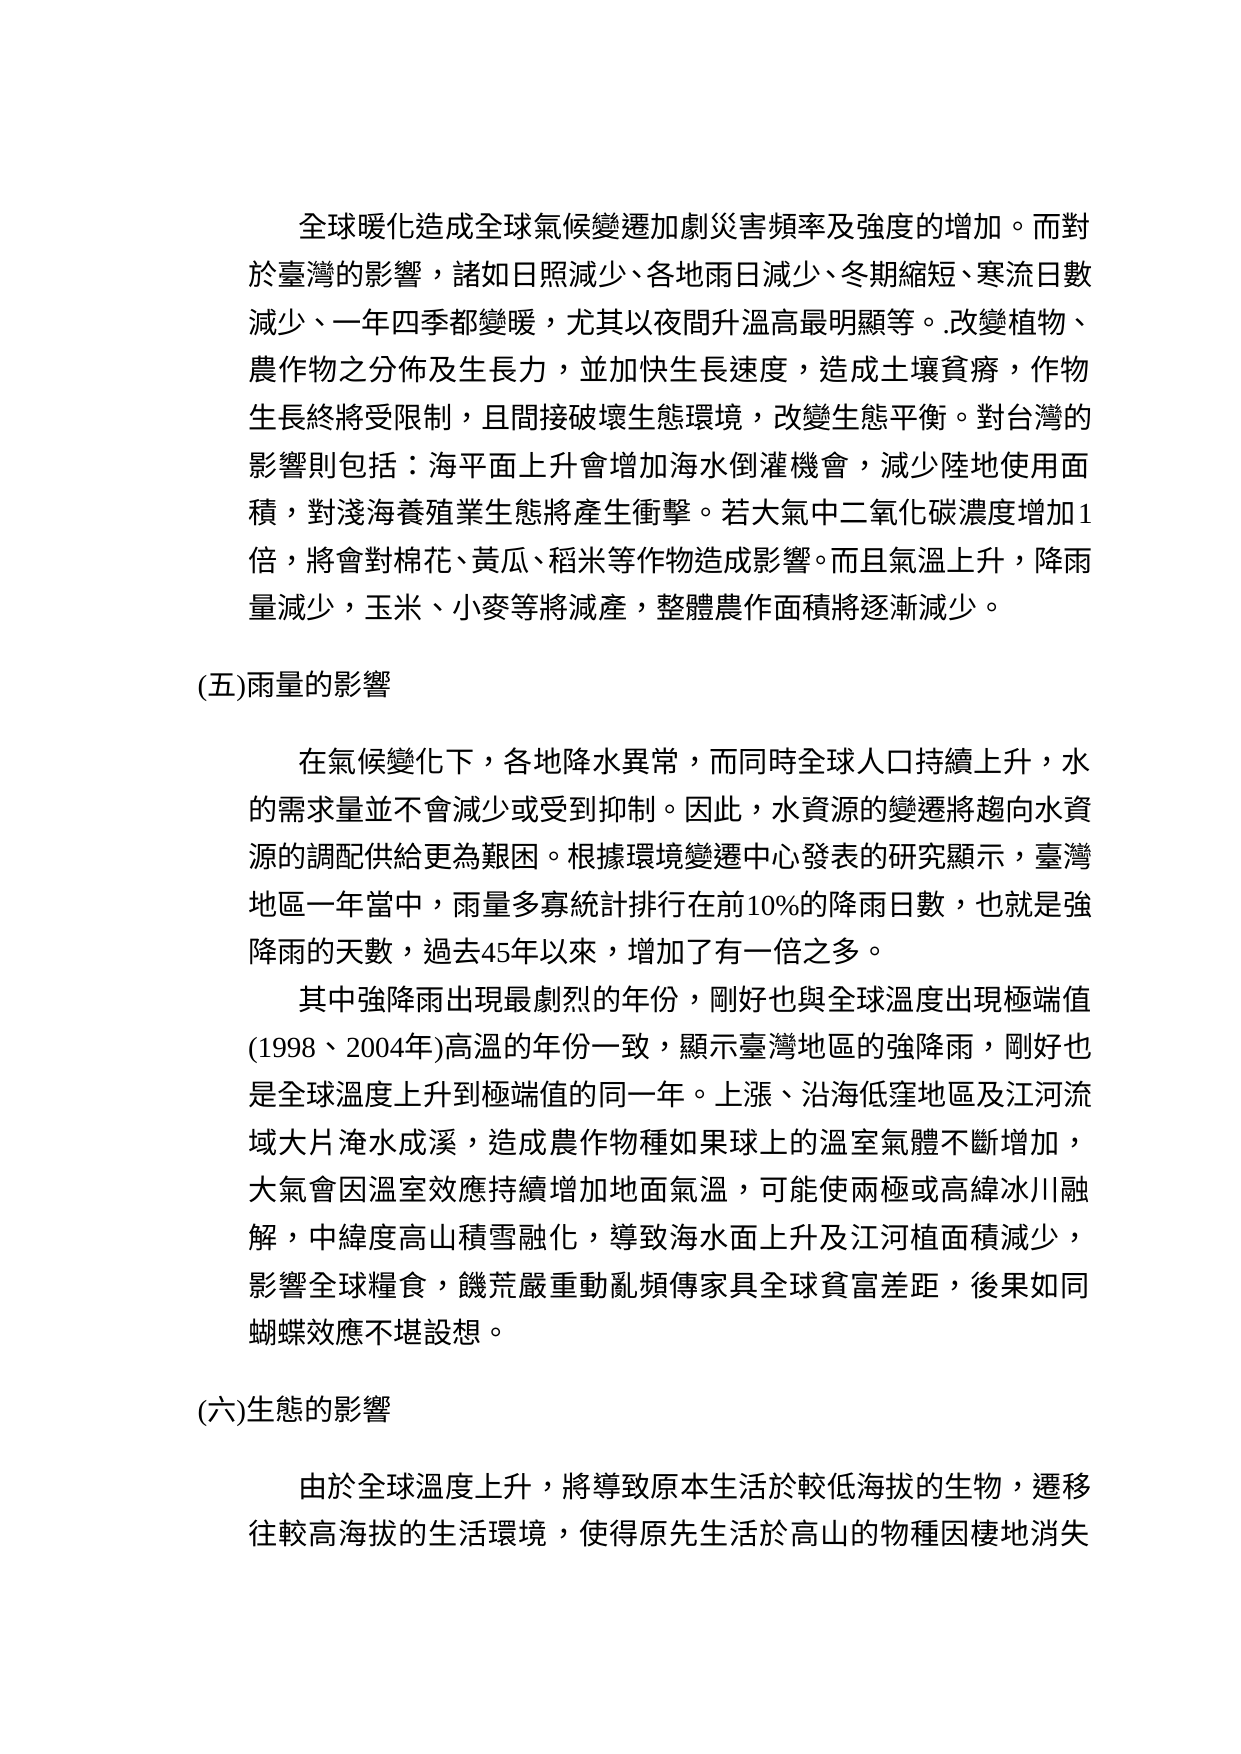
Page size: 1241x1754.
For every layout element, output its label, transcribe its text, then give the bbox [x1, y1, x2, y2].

text 由於全球溫度上升，將導致原本生活於較低海拔的生物，遷移往較高海拔的生活環境，使得原先生活於高山的物種因棲地消失 [248, 1461, 1092, 1556]
text (五)雨量的影響 [197, 659, 1092, 707]
text 其中強降雨出現最劇烈的年份，剛好也與全球溫度出現極端值(1998、2004年)高溫的年份一致，顯示臺灣地區的強降雨，剛好也是全球溫度上升到極端值的同一年。上漲、沿海低窪地區及江河流域大片淹水成溪，造成農作物種如果球上的溫室氣體不斷增加，大氣會因溫室效應持續增加地面氣溫，可能使兩極或高緯冰川融解，中緯度高山積雪融化，導致海水面上升及江河植面積減少，影響全球糧食，饑荒嚴重動亂頻傳家具全球貧富差距，後果如同蝴蝶效應不堪設想。 [248, 974, 1092, 1355]
text 全球暖化造成全球氣候變遷加劇災害頻率及強度的增加。而對於臺灣的影響，諸如日照減少、各地雨日減少、冬期縮短、寒流日數減少、一年四季都變暖，尤其以夜間升溫高最明顯等。.改變植物、農作物之分佈及生長力，並加快生長速度，造成土壤貧瘠，作物生長終將受限制，且間接破壞生態環境，改變生態平衡。對台灣的影響則包括：海平面上升會增加海水倒灌機會，減少陸地使用面積，對淺海養殖業生態將產生衝擊。若大氣中二氧化碳濃度增加1倍，將會對棉花、黃瓜、稻米等作物造成影響。而且氣溫上升，降雨量減少，玉米、小麥等將減產，整體農作面積將逐漸減少。 [248, 201, 1092, 630]
text 在氣候變化下，各地降水異常，而同時全球人口持續上升，水的需求量並不會減少或受到抑制。因此，水資源的變遷將趨向水資源的調配供給更為艱困。根據環境變遷中心發表的研究顯示，臺灣地區一年當中，雨量多寡統計排行在前10%的降雨日數，也就是強降雨的天數，過去45年以來，增加了有一倍之多。 [248, 736, 1092, 974]
text (六)生態的影響 [197, 1384, 1092, 1431]
